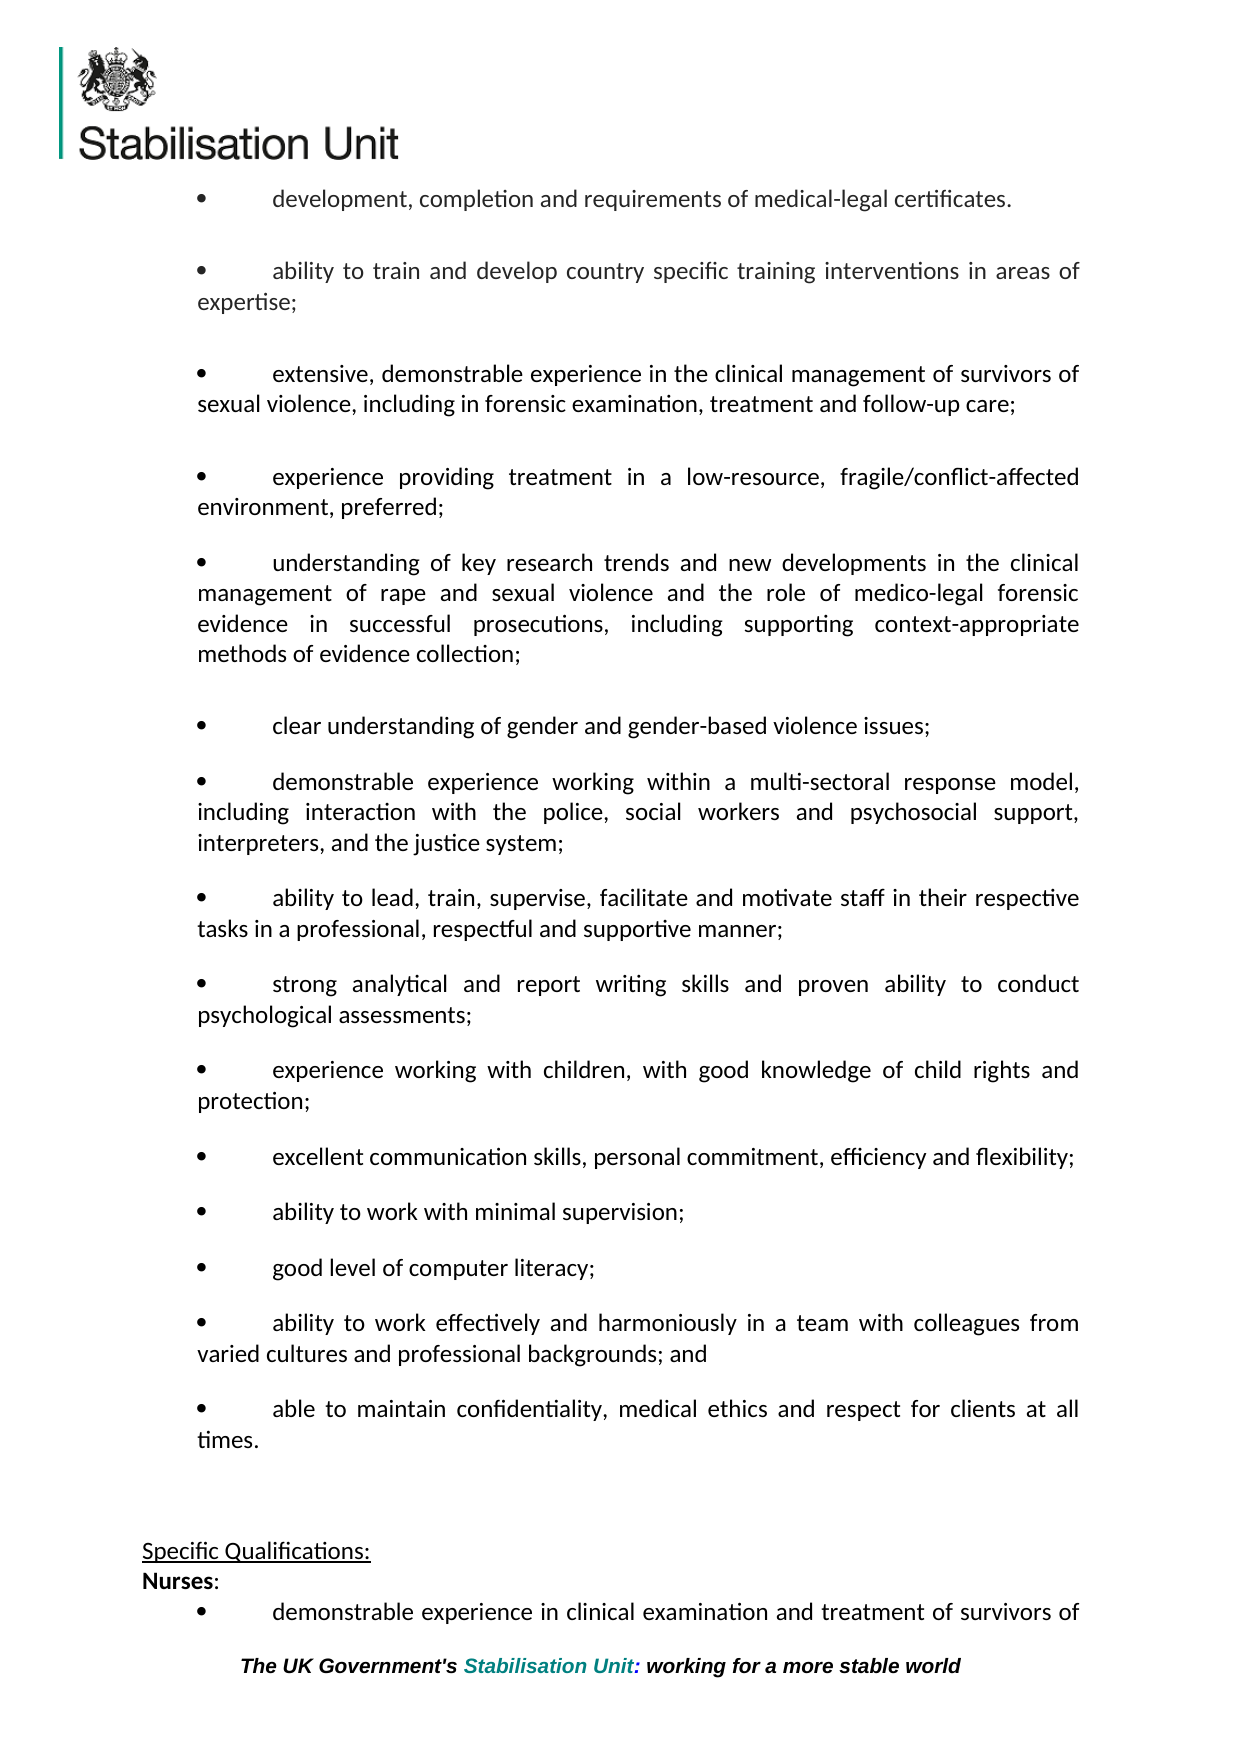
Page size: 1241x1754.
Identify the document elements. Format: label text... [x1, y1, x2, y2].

list experience working with children, with good knowledge of child rights and protection; [197, 1055, 1081, 1116]
list clear understanding of gender and gender-based violence issues; [197, 711, 1081, 741]
list demonstrable experience in clinical examination and treatment of survivors of [197, 1596, 1081, 1626]
list able to maintain confidentiality, medical ethics and respect for clients at all times. [197, 1393, 1081, 1454]
text Nurses: [142, 1565, 1098, 1596]
list strong analytical and report writing skills and proven ability to conduct psychological assessments; [197, 969, 1081, 1030]
list good level of computer literacy; [197, 1252, 1081, 1282]
list experience providing treatment in a low-resource, fragile/conflict-affected environment, preferred; [197, 461, 1081, 522]
list ability to train and develop country specific training interventions in areas of expertise; [197, 255, 1081, 316]
list understanding of key research trends and new developments in the clinical management of rape and sexual violence and the role of medico-legal forensic evidence in successful prosecutions, including supporting context-appropriate methods of evidence collection; [197, 547, 1081, 669]
list excellent communication skills, personal commitment, efficiency and flexibility; [197, 1141, 1081, 1171]
list ability to work effectively and harmoniously in a team with colleagues from varied cultures and professional backgrounds; and [197, 1307, 1081, 1368]
list development, completion and requirements of medical-legal certificates. [197, 183, 1081, 214]
list demonstrable experience working within a multi-sectoral response model, including interaction with the police, social workers and psychosocial support, interpreters, and the justice system; [197, 766, 1081, 858]
text Specific Qualifications: [142, 1535, 1098, 1565]
list ability to lead, train, supervise, facilitate and motivate staff in their respective tasks in a professional, respectful and supportive manner; [197, 883, 1081, 944]
list extensive, demonstrable experience in the clinical management of survivors of sexual violence, including in forensic examination, treatment and follow-up care; [197, 358, 1081, 419]
list ability to work with minimal supervision; [197, 1196, 1081, 1227]
